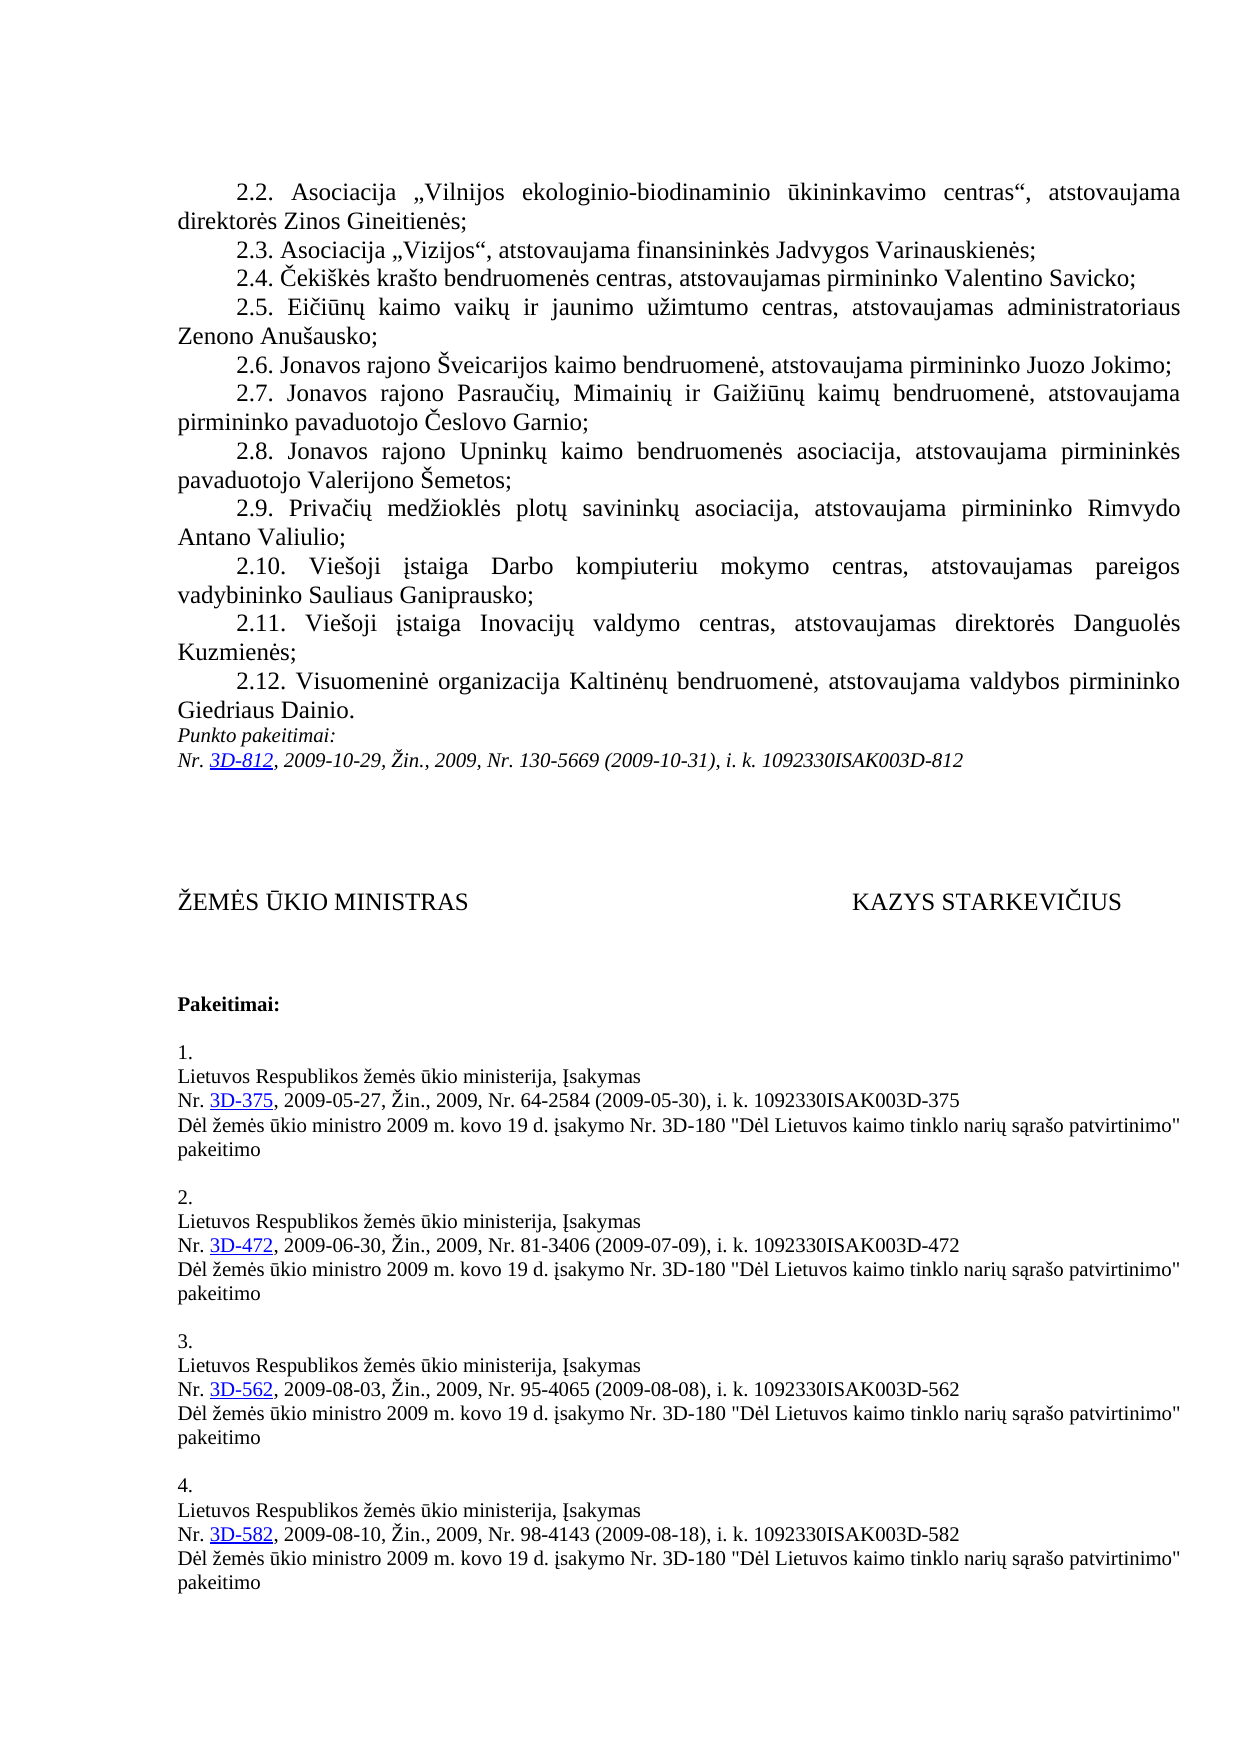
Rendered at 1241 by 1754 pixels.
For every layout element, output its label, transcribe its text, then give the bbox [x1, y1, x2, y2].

text ŽEMĖS ŪKIO MINISTRAS KAZYS STARKEVIČIUS [177, 887, 1181, 915]
text 2.6. Jonavos rajono Šveicarijos kaimo bendruomenė, atstovaujama pirmininko Juozo Jokimo; [177, 350, 1181, 378]
text Nr. 3D-375, 2009-05-27, Žin., 2009, Nr. 64-2584 (2009-05-30), i. k. 1092330ISAK003D-375 [177, 1088, 1181, 1112]
text 1. [177, 1040, 1181, 1064]
text Lietuvos Respublikos žemės ūkio ministerija, Įsakymas [177, 1353, 1181, 1377]
text 2.4. Čekiškės krašto bendruomenės centras, atstovaujamas pirmininko Valentino Savicko; [177, 263, 1181, 292]
text Lietuvos Respublikos žemės ūkio ministerija, Įsakymas [177, 1064, 1181, 1088]
text 2.5. Eičiūnų kaimo vaikų ir jaunimo užimtumo centras, atstovaujamas administratoriaus Zenono Anušausko; [177, 292, 1181, 350]
text 3. [177, 1329, 1181, 1353]
text Nr. 3D-562, 2009-08-03, Žin., 2009, Nr. 95-4065 (2009-08-08), i. k. 1092330ISAK003D-562 [177, 1377, 1181, 1401]
text 2.3. Asociacija „Vizijos“, atstovaujama finansininkės Jadvygos Varinauskienės; [177, 235, 1181, 263]
text Punkto pakeitimai: [177, 723, 1181, 747]
text Nr. 3D-472, 2009-06-30, Žin., 2009, Nr. 81-3406 (2009-07-09), i. k. 1092330ISAK003D-472 [177, 1233, 1181, 1257]
text 4. [177, 1473, 1181, 1497]
text 2.10. Viešoji įstaiga Darbo kompiuteriu mokymo centras, atstovaujamas pareigos vadybininko Sauliaus Ganiprausko; [177, 551, 1181, 608]
text Nr. 3D-582, 2009-08-10, Žin., 2009, Nr. 98-4143 (2009-08-18), i. k. 1092330ISAK003D-582 [177, 1522, 1181, 1546]
text Lietuvos Respublikos žemės ūkio ministerija, Įsakymas [177, 1497, 1181, 1522]
text 2.8. Jonavos rajono Upninkų kaimo bendruomenės asociacija, atstovaujama pirmininkės pavaduotojo Valerijono Šemetos; [177, 436, 1181, 493]
text Dėl žemės ūkio ministro 2009 m. kovo 19 d. įsakymo Nr. 3D-180 "Dėl Lietuvos kaimo tinklo narių sąrašo patvirtinimo" pakeitimo [177, 1112, 1181, 1161]
text Lietuvos Respublikos žemės ūkio ministerija, Įsakymas [177, 1209, 1181, 1233]
text 2.9. Privačių medžioklės plotų savininkų asociacija, atstovaujama pirmininko Rimvydo Antano Valiulio; [177, 493, 1181, 551]
text Dėl žemės ūkio ministro 2009 m. kovo 19 d. įsakymo Nr. 3D-180 "Dėl Lietuvos kaimo tinklo narių sąrašo patvirtinimo" pakeitimo [177, 1257, 1181, 1305]
text Pakeitimai: [177, 992, 1181, 1016]
text Dėl žemės ūkio ministro 2009 m. kovo 19 d. įsakymo Nr. 3D-180 "Dėl Lietuvos kaimo tinklo narių sąrašo patvirtinimo" pakeitimo [177, 1401, 1181, 1449]
text 2.2. Asociacija „Vilnijos ekologinio-biodinaminio ūkininkavimo centras“, atstovaujama direktorės Zinos Gineitienės; [177, 177, 1181, 235]
text 2.11. Viešoji įstaiga Inovacijų valdymo centras, atstovaujamas direktorės Danguolės Kuzmienės; [177, 608, 1181, 666]
text 2.12. Visuomeninė organizacija Kaltinėnų bendruomenė, atstovaujama valdybos pirmininko Giedriaus Dainio. [177, 666, 1181, 723]
text Nr. 3D-812, 2009-10-29, Žin., 2009, Nr. 130-5669 (2009-10-31), i. k. 1092330ISAK003D-812 [177, 747, 1181, 772]
text 2. [177, 1185, 1181, 1209]
text 2.7. Jonavos rajono Pasraučių, Mimainių ir Gaižiūnų kaimų bendruomenė, atstovaujama pirmininko pavaduotojo Česlovo Garnio; [177, 378, 1181, 436]
text Dėl žemės ūkio ministro 2009 m. kovo 19 d. įsakymo Nr. 3D-180 "Dėl Lietuvos kaimo tinklo narių sąrašo patvirtinimo" pakeitimo [177, 1546, 1181, 1594]
